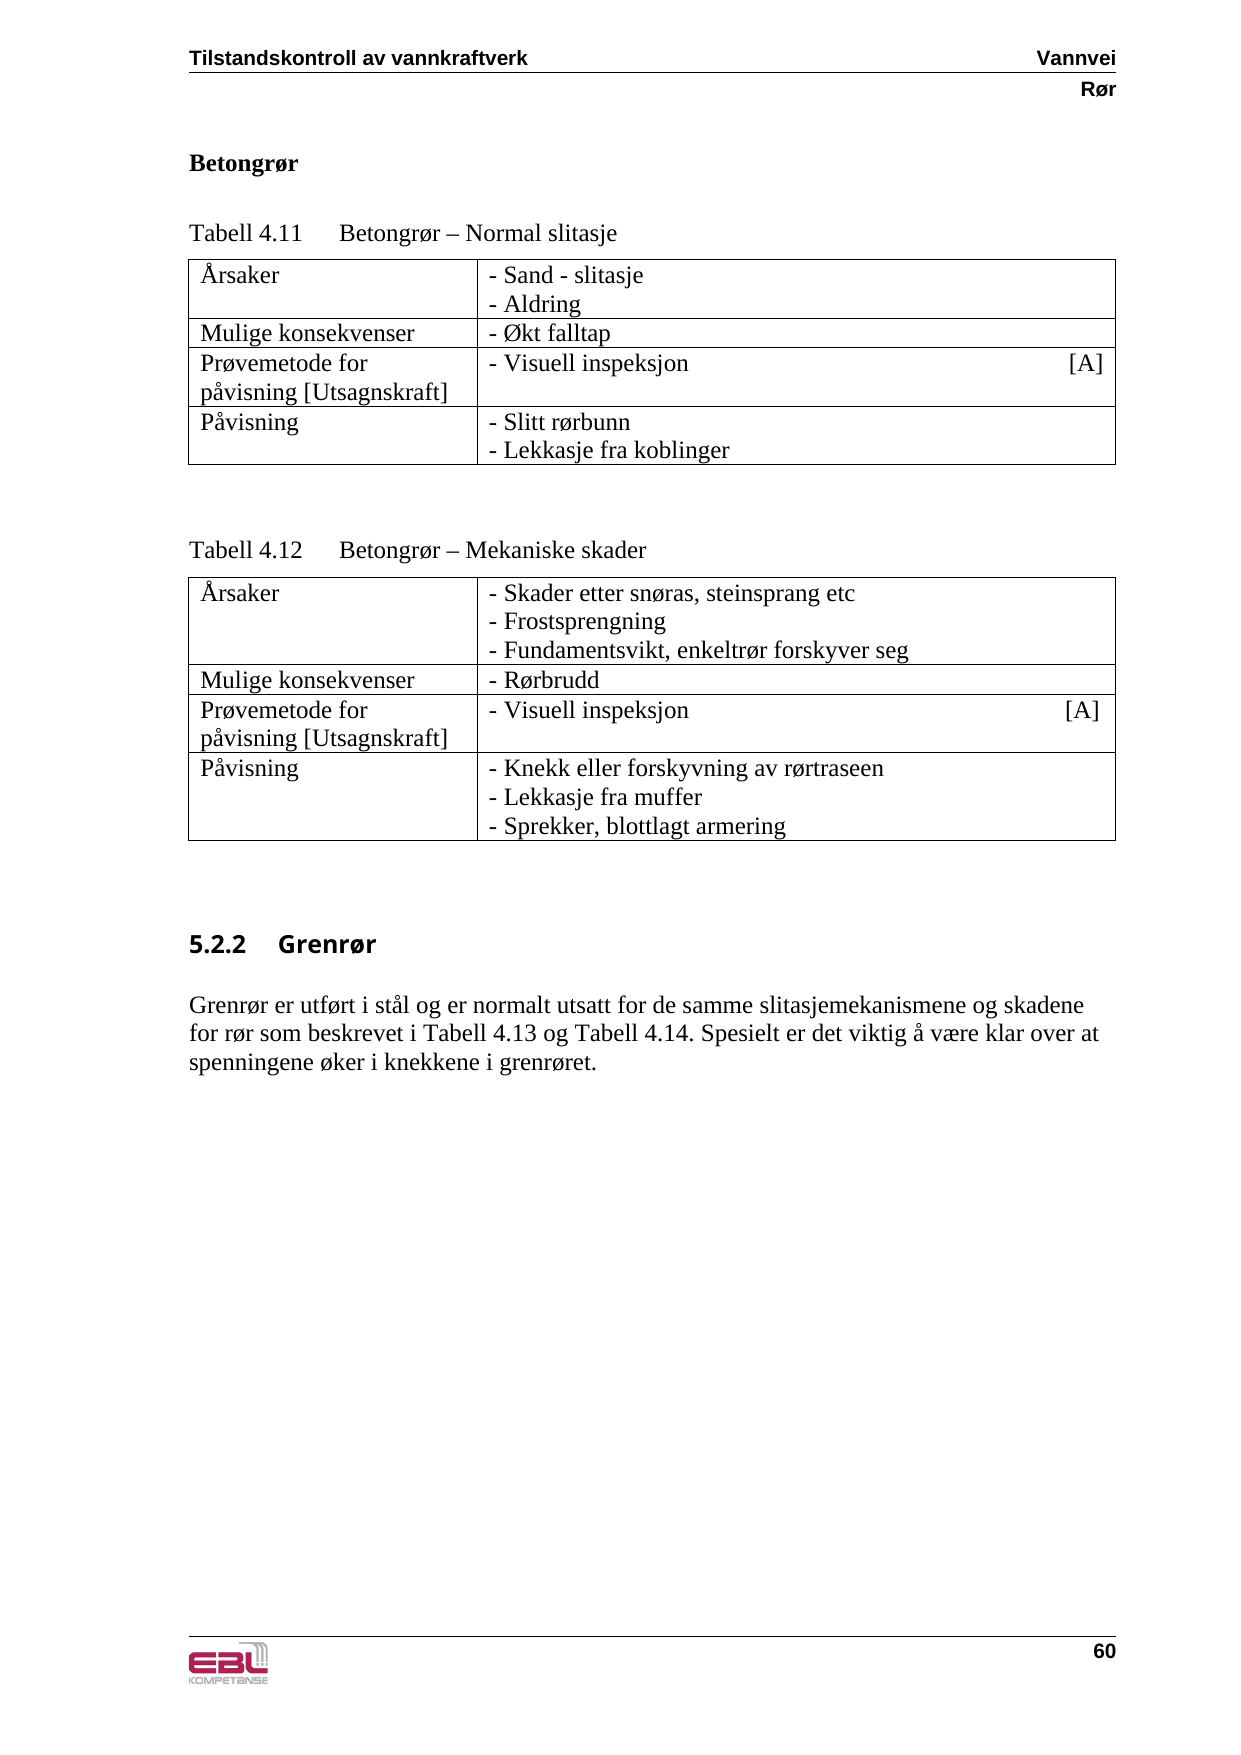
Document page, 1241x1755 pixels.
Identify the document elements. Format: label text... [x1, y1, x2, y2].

table_cell Rørbrudd [478, 665, 1115, 694]
table_cell Slitt rørbunn Lekkasje fra koblinger [478, 407, 1115, 464]
table_cell Påvisning [189, 407, 477, 464]
table_header Sand - slitasje Aldring [478, 260, 1115, 317]
table_cell Visuell inspeksjon [A] [478, 695, 1115, 752]
table_cell Mulige konsekvenser [189, 319, 477, 347]
text Tabell 4.12 Betongrør – Mekaniske skader [189, 535, 1116, 564]
table_cell Økt falltap [478, 319, 1115, 347]
text Betongrør [189, 148, 1116, 176]
table_cell Prøvemetode for påvisning [Utsagnskraft] [189, 695, 477, 752]
text Grenrør er utført i stål og er normalt utsatt for de samme slitasjemekanismene og skadene for rør som beskrevet i Tabell 4.13 og Tabell 4.14. Spesielt er det viktig å være klar over at spenningene øker i knekkene i grenrøret. [189, 990, 1116, 1076]
table_header Årsaker [189, 260, 477, 317]
table_cell Knekk eller forskyvning av rørtraseen Lekkasje fra muffer Sprekker, blottlagt armering [478, 753, 1115, 839]
table_cell Mulige konsekvenser [189, 665, 477, 694]
table_header Skader etter snøras, steinsprang etc Frostsprengning Fundamentsvikt, enkeltrør forskyver seg [478, 578, 1115, 664]
table_header Årsaker [189, 578, 477, 664]
subtitle Grenrør [189, 927, 1116, 961]
text Tabell 4.11 Betongrør – Normal slitasje [189, 218, 1116, 246]
table_cell Visuell inspeksjon [A] [478, 348, 1115, 406]
table_cell Prøvemetode for påvisning [Utsagnskraft] [189, 348, 477, 406]
table_cell Påvisning [189, 753, 477, 839]
